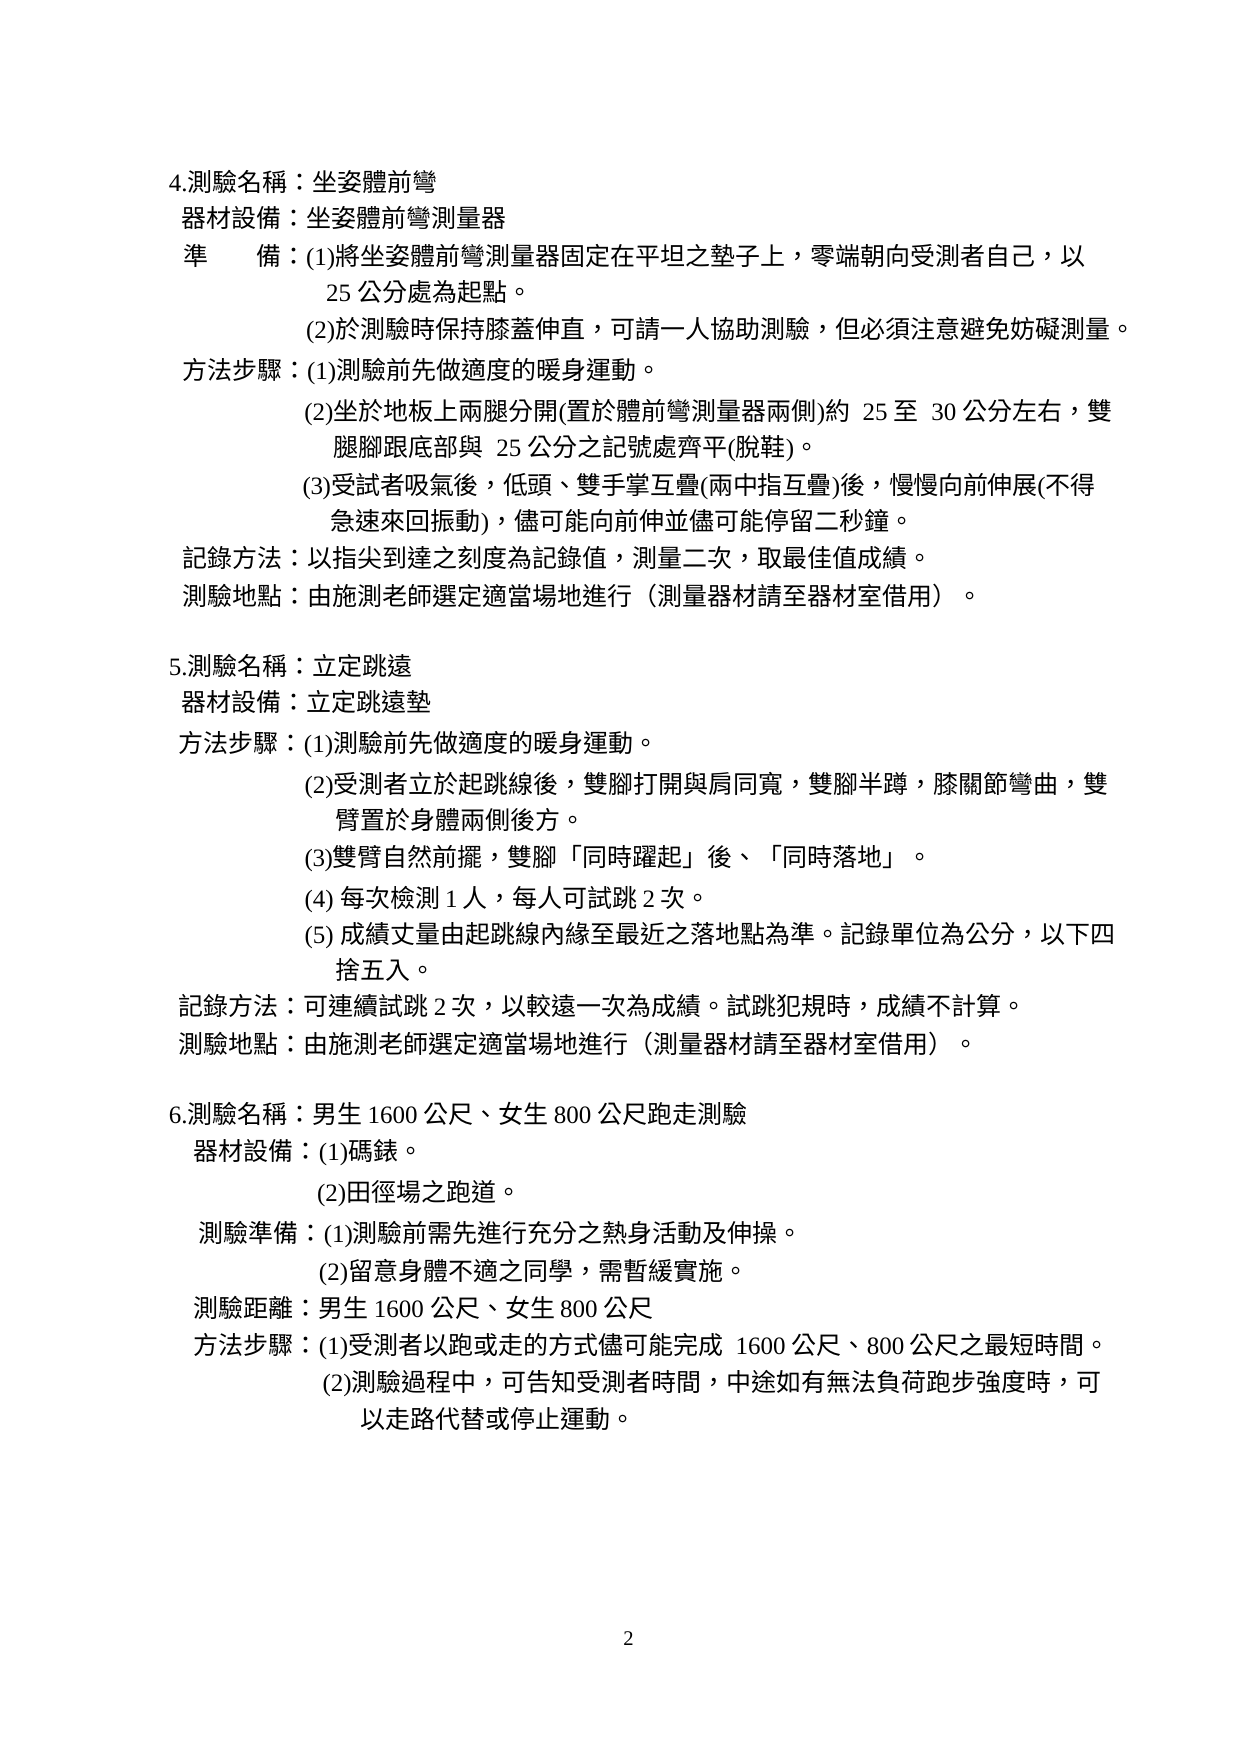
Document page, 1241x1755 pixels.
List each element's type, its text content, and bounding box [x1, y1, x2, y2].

text 器材設備：立定跳遠墊 [169, 682, 527, 719]
text 測驗準備：(1)測驗前需先進行充分之熱身活動及伸操。 [198, 1214, 839, 1250]
text (2)留意身體不適之同學，需暫緩實施。 [194, 1251, 1002, 1287]
text 4.測驗名稱：坐姿體前彎 [169, 162, 527, 199]
text (2)受測者立於起跳線後，雙腳打開與肩同寬，雙腳半蹲，膝關節彎曲，雙臂置於身體兩側後方。 [304, 764, 1115, 837]
text 器材設備：(1)碼錶。 [194, 1132, 1115, 1168]
text (3)受試者吸氣後，低頭、雙手掌互疊(兩中指互疊)後，慢慢向前伸展(不得急速來回振動)，儘可能向前伸並儘可能停留二秒鐘。 [302, 465, 1115, 538]
text 器材設備：坐姿體前彎測量器 [169, 199, 527, 235]
text 方法步驟：(1)測驗前先做適度的暖身運動。 [182, 351, 1115, 387]
text (2)田徑場之跑道。 [317, 1173, 839, 1209]
text 記錄方法：可連續試跳2次，以較遠一次為成績。試跳犯規時，成績不計算。 [179, 987, 1124, 1023]
text (2)於測驗時保持膝蓋伸直，可請一人協助測驗，但必須注意避免妨礙測量。 [306, 309, 1113, 346]
text 準 備：(1)將坐姿體前彎測量器固定在平坦之墊子上，零端朝向受測者自己，以 25 公分處為起點。 [183, 236, 1113, 308]
text (2)測驗過程中，可告知受測者時間，中途如有無法負荷跑步強度時，可 以走路代替或停止運動。 [322, 1363, 1114, 1435]
text (3)雙臂自然前擺，雙腳「同時躍起」後、「同時落地」。 [304, 837, 1124, 873]
text 5.測驗名稱：立定跳遠 [169, 646, 527, 682]
text 測驗地點：由施測老師選定適當場地進行（測量器材請至器材室借用）。 [179, 1024, 1115, 1060]
text 方法步驟：(1)測驗前先做適度的暖身運動。 [179, 723, 1115, 760]
text 測驗距離：男生1600 公尺、女生800 公尺 [194, 1288, 1002, 1324]
text 方法步驟：(1)受測者以跑或走的方式儘可能完成 1600 公尺、800公尺之最短時間。 [194, 1326, 1120, 1362]
text (5) 成績丈量由起跳線內緣至最近之落地點為準。記錄單位為公分，以下四捨五入。 [304, 914, 1124, 987]
text 測驗地點：由施測老師選定適當場地進行（測量器材請至器材室借用）。 [182, 576, 1115, 612]
text 記錄方法：以指尖到達之刻度為記錄值，測量二次，取最佳值成績。 [182, 539, 1115, 575]
text (2)坐於地板上兩腿分開(置於體前彎測量器兩側)約 25 至 30 公分左右，雙腿腳跟底部與 25 公分之記號處齊平(脫鞋)。 [304, 392, 1115, 464]
text (4) 每次檢測1人，每人可試跳2次。 [304, 878, 1115, 914]
text 6.測驗名稱：男生1600 公尺、女生800 公尺跑走測驗 [169, 1094, 827, 1131]
